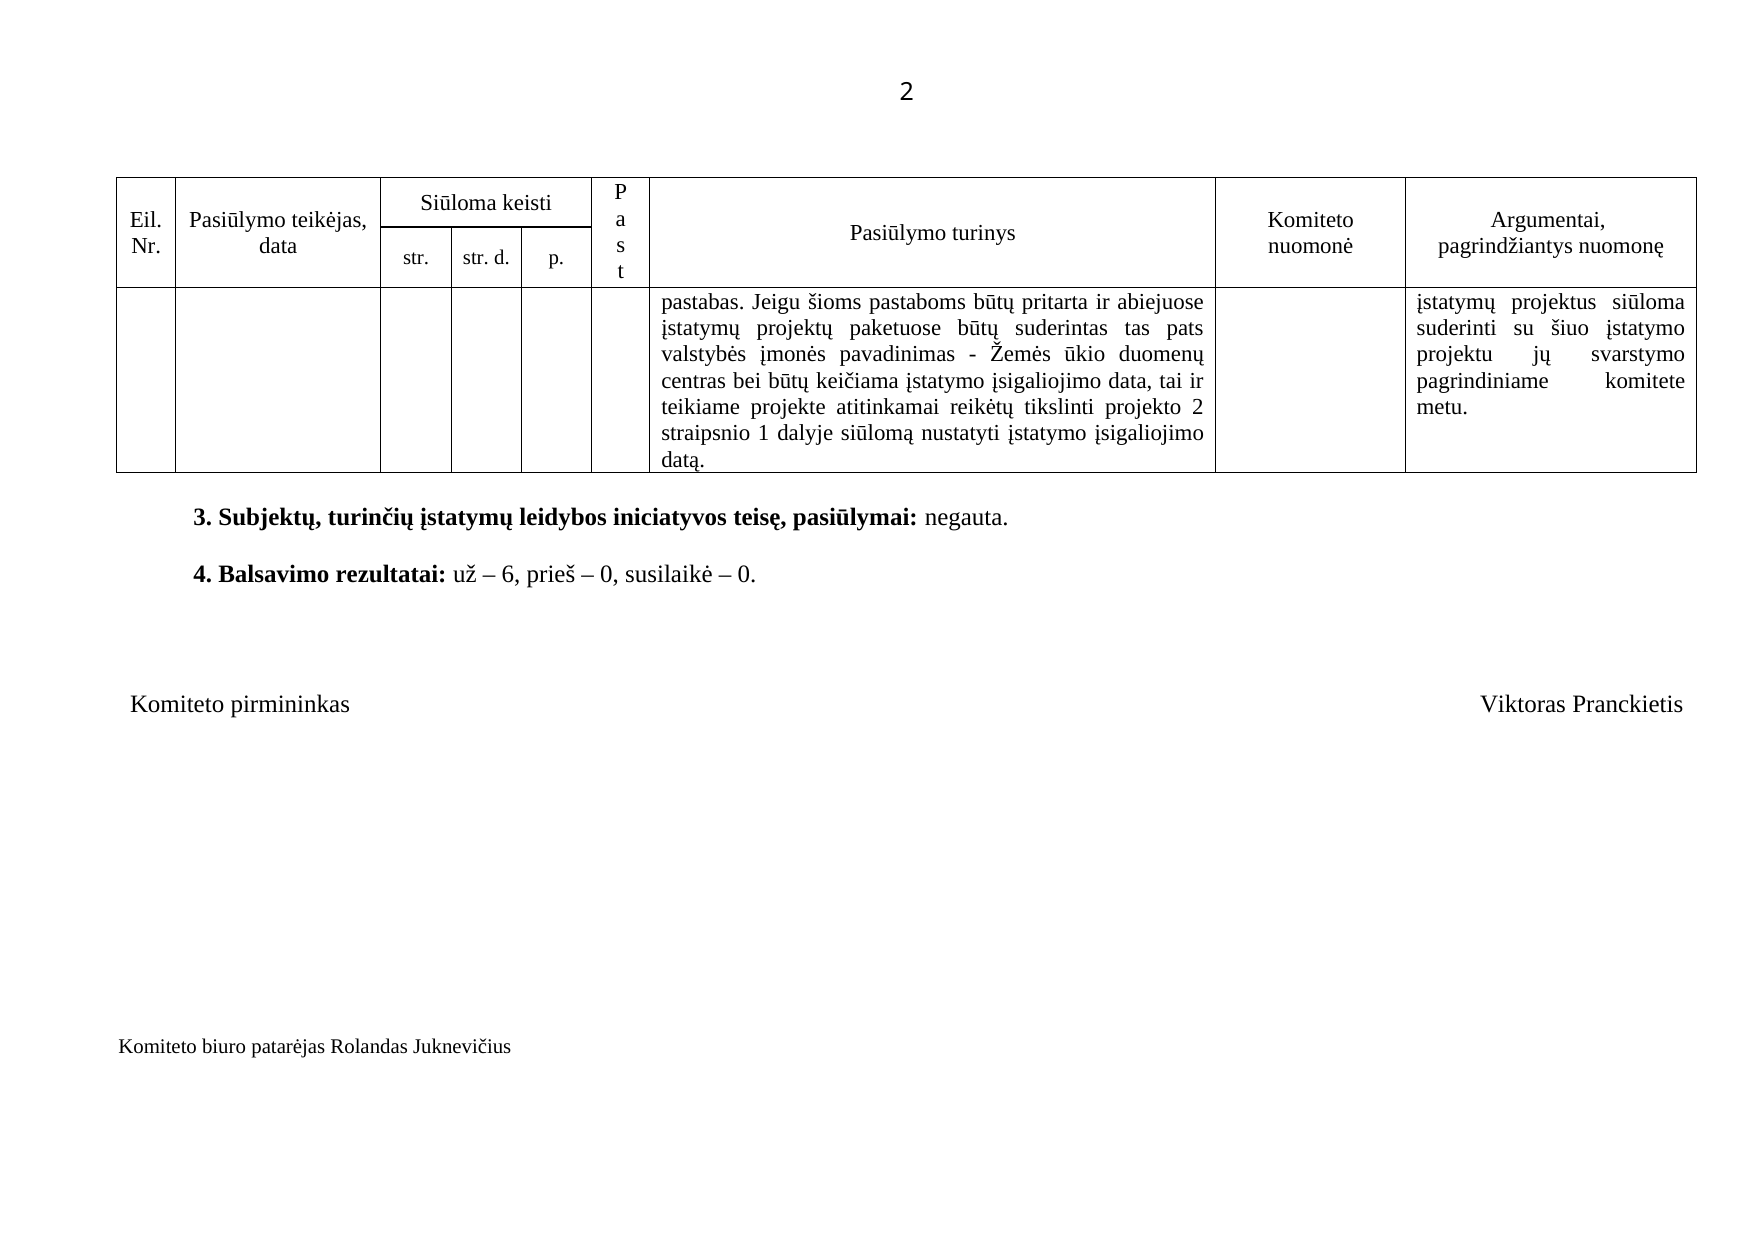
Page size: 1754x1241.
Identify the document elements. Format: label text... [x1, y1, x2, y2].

table_header Pasiūlymo teikėjas, data [176, 178, 380, 287]
text Komiteto biuro patarėjas Rolandas Juknevičius [118, 1034, 1695, 1058]
text 4. Balsavimo rezultatai: už – 6, prieš – 0, susilaikė – 0. [118, 559, 1695, 588]
table_cell str. [381, 228, 451, 287]
table_cell [117, 288, 175, 472]
table_header Pasiūlymo turinys [650, 178, 1215, 287]
table_cell [592, 288, 649, 472]
table_cell [452, 288, 521, 472]
table_cell [381, 288, 451, 472]
table_cell pastabas. Jeigu šioms pastaboms būtų pritarta ir abiejuose įstatymų projektų paketuose būtų suderintas tas pats valstybės įmonės pavadinimas - Žemės ūkio duomenų centras bei būtų keičiama įstatymo įsigaliojimo data, tai ir teikiame projekte atitinkamai reikėtų tikslinti projekto 2 straipsnio 1 dalyje siūlomą nustatyti įstatymo įsigaliojimo datą. [650, 288, 1215, 472]
table_cell p. [522, 228, 591, 287]
table_cell [1216, 288, 1405, 472]
table_cell [176, 288, 380, 472]
table_header Argumentai, pagrindžiantys nuomonę [1406, 178, 1696, 287]
subtitle 3. Subjektų, turinčių įstatymų leidybos iniciatyvos teisę, pasiūlymai: negauta. [118, 502, 1695, 531]
table_header Pastabos [592, 178, 649, 287]
text Komiteto pirmininkas Viktoras Pranckietis [118, 689, 1695, 718]
table_cell [522, 288, 591, 472]
table_header Eil. Nr. [117, 178, 175, 287]
table_cell str. d. [452, 228, 521, 287]
table_cell įstatymų projektus siūloma suderinti su šiuo įstatymo projektu jų svarstymo pagrindiniame komitete metu. [1406, 288, 1696, 472]
table_header Komiteto nuomonė [1216, 178, 1405, 287]
table_header Siūloma keisti [381, 178, 591, 226]
